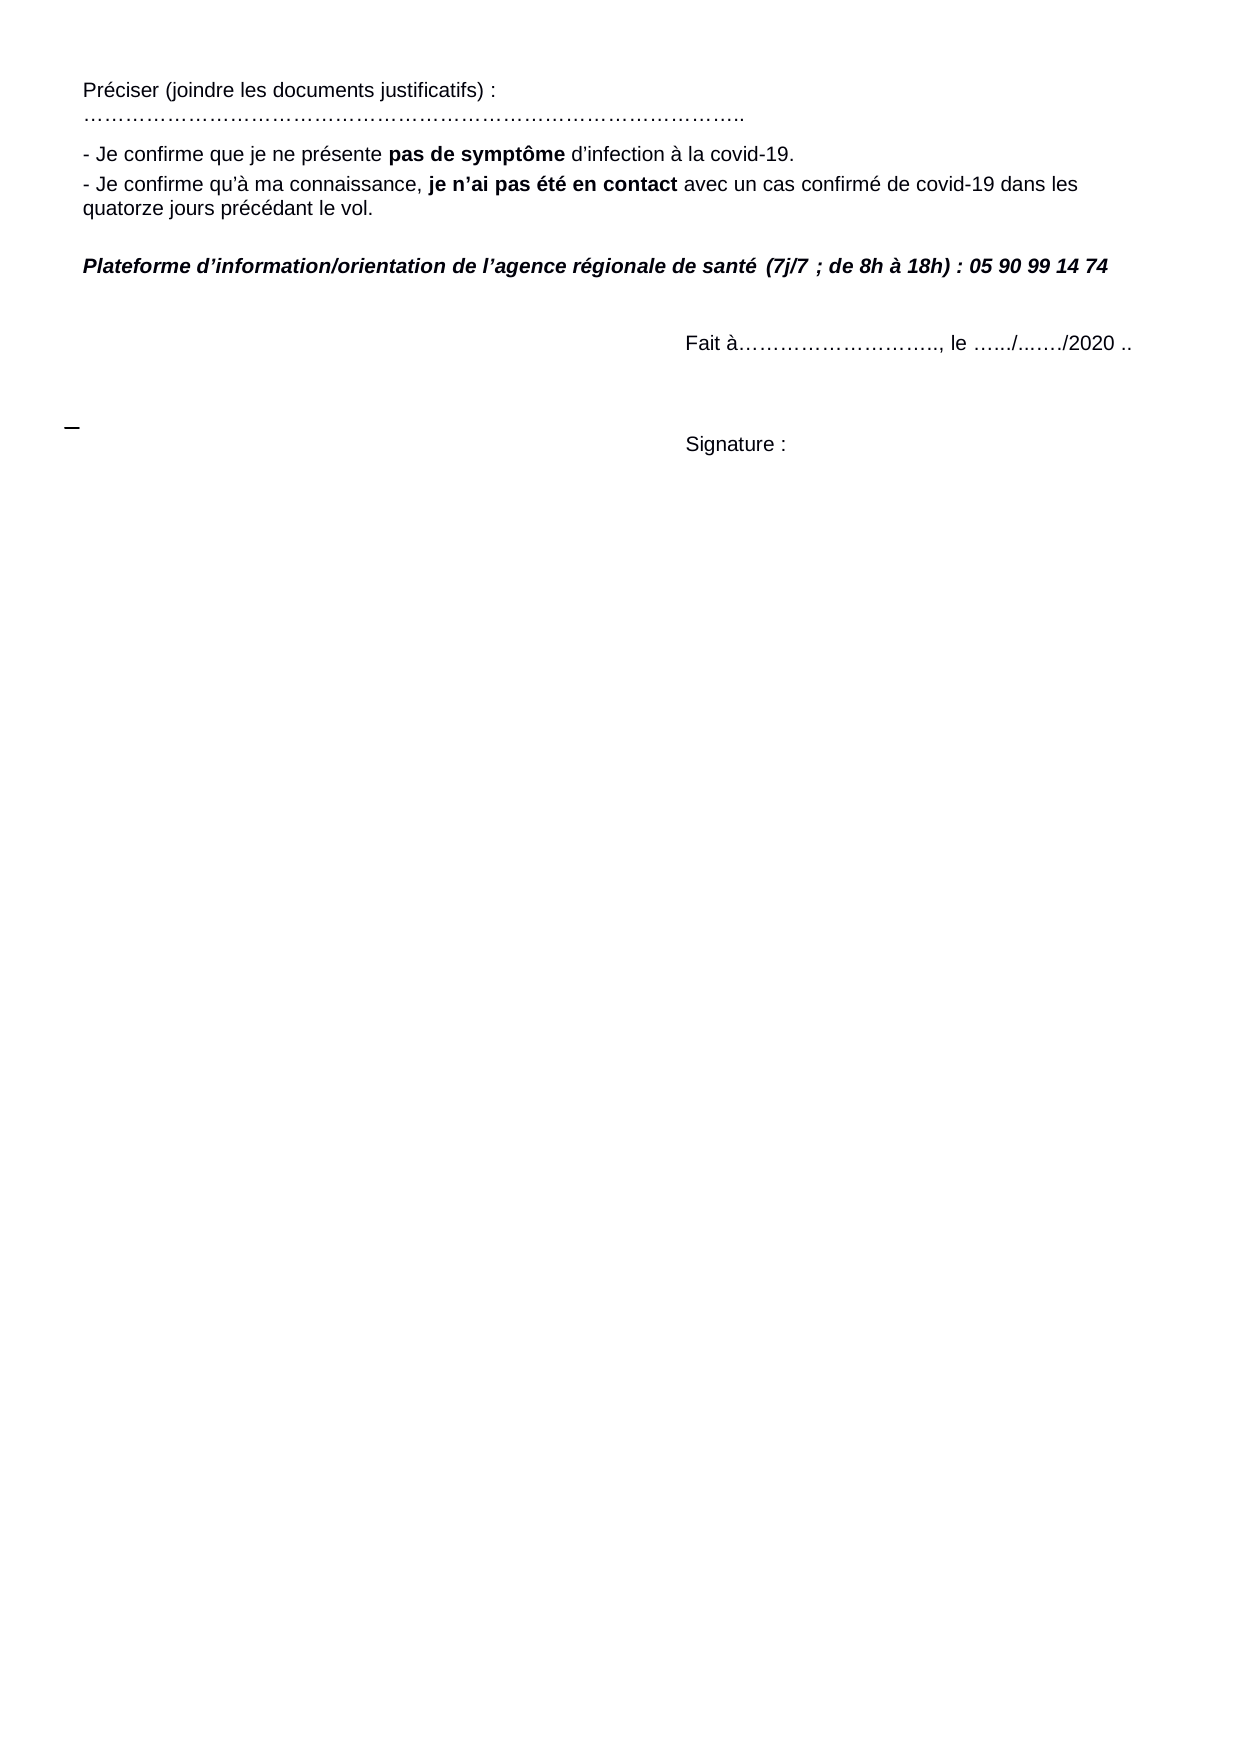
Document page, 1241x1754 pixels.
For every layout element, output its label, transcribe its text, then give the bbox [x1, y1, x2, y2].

text Signature : [679, 432, 1097, 456]
text Fait à……………………….., le ….../...…./2020 .. [685, 331, 1158, 355]
text Préciser (joindre les documents justificatifs) : ………………………………………………………………………………….. [83, 78, 1158, 126]
text - Je confirme que je ne présente pas de symptôme d’infection à la covid-19. [83, 142, 1158, 166]
text Plateforme d’information/orientation de l’agence régionale de santé (7j/7 ; de 8h à 18h) : 05 90 99 14 74 [83, 254, 1158, 278]
text - Je confirme qu’à ma connaissance, je n’ai pas été en contact avec un cas confirmé de covid-19 dans les quatorze jours précédant le vol. [83, 172, 1158, 220]
text a [83, 126, 1158, 138]
